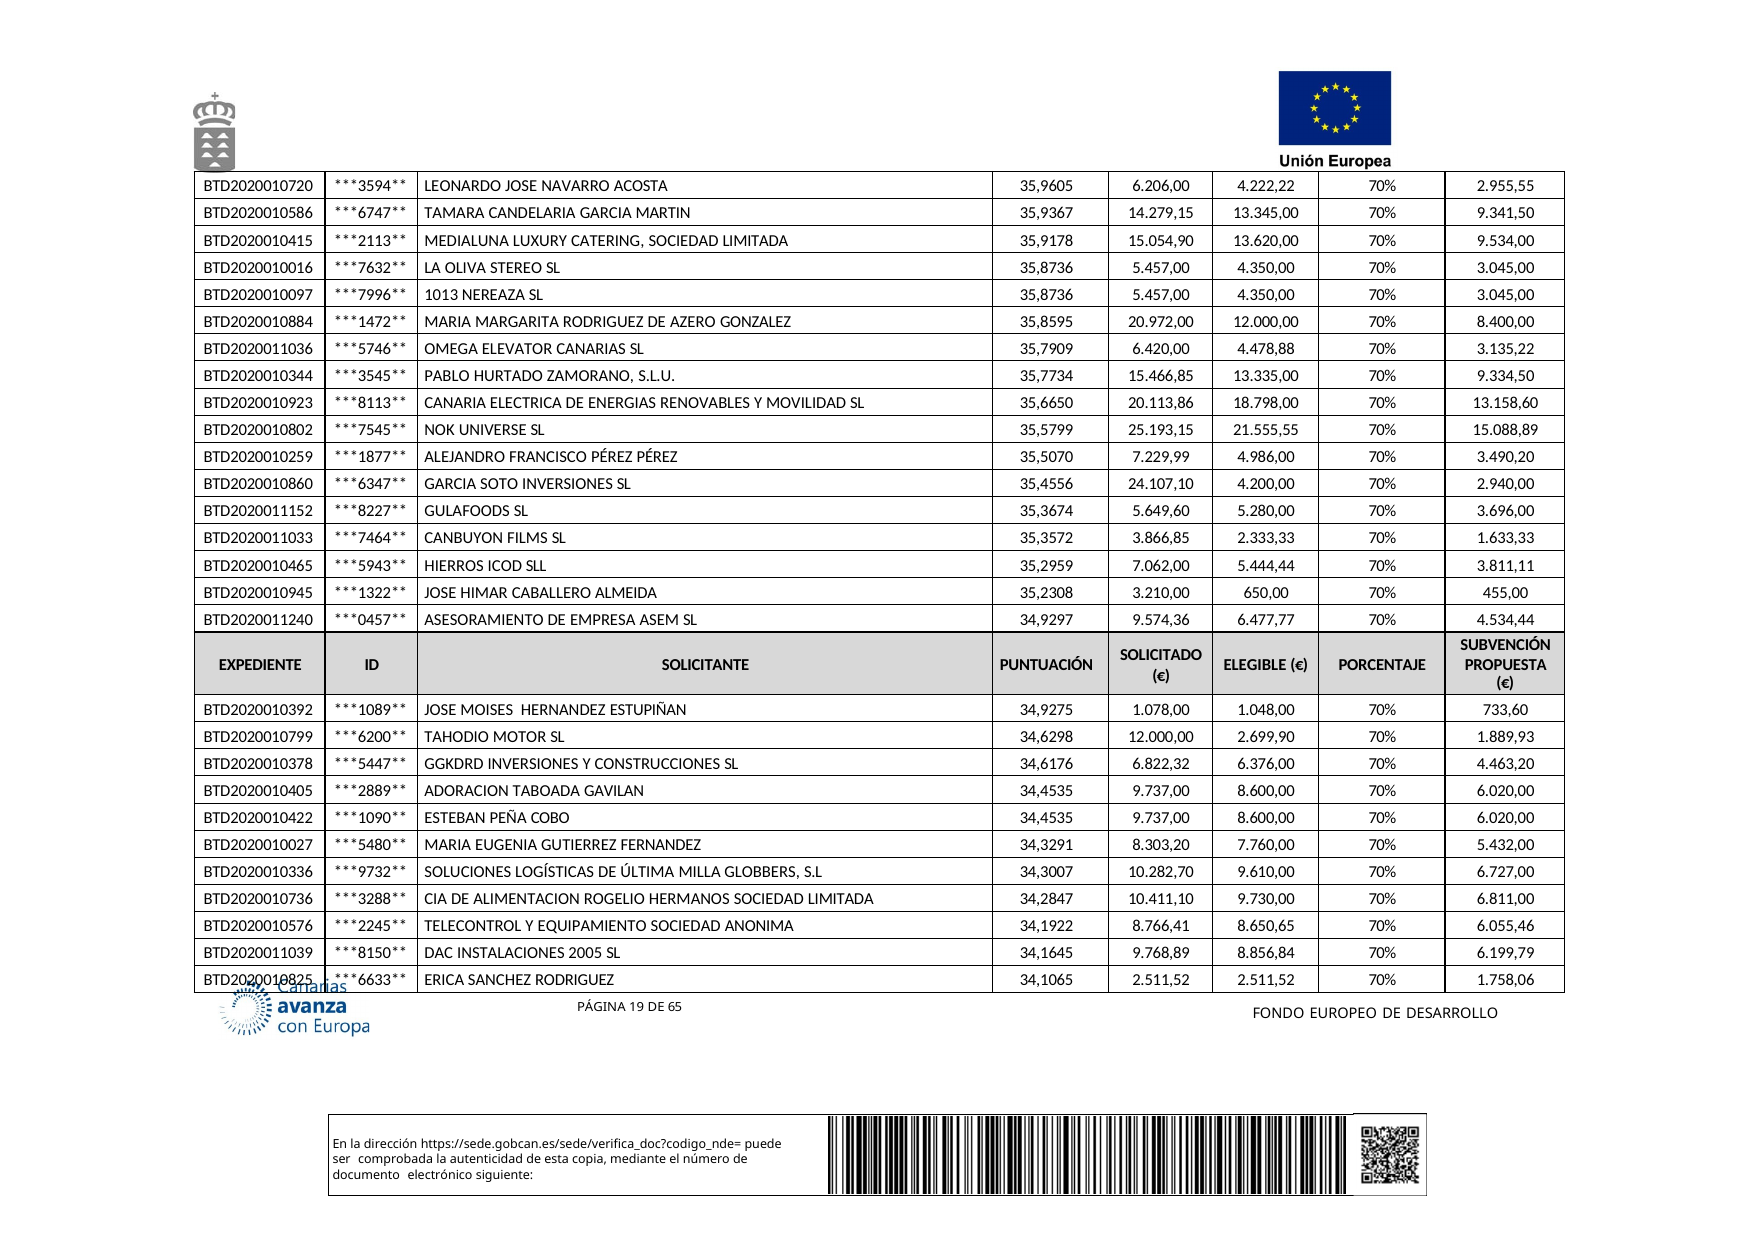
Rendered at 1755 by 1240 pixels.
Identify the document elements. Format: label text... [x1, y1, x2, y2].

table_cell BTD2020010945 [195, 578, 324, 604]
table_cell 70% [1319, 334, 1444, 360]
table_cell LA OLIVA STEREO SL [418, 253, 992, 279]
table_cell 9.737,00 [1109, 776, 1212, 802]
table_cell BTD2020011039 [195, 939, 324, 965]
table_cell 455,00 [1446, 578, 1564, 604]
table_cell 12.000,00 [1213, 307, 1318, 333]
table_cell BTD2020010027 [195, 831, 324, 857]
table_cell BTD2020010860 [195, 470, 324, 496]
table_cell TAHODIO MOTOR SL [418, 722, 992, 748]
table_cell 650,00 [1213, 578, 1318, 604]
table_cell ALEJANDRO FRANCISCO PÉREZ PÉREZ [418, 443, 992, 469]
table_cell 8.856,84 [1213, 939, 1318, 965]
table_cell 1.633,33 [1446, 524, 1564, 550]
table_cell 35,4556 [993, 470, 1108, 496]
table_cell BTD2020010392 [195, 695, 324, 721]
table_cell 9.574,36 [1109, 605, 1212, 631]
table_cell ***7464** [326, 524, 417, 550]
table_cell ***5943** [326, 551, 417, 577]
table_cell ***1322** [326, 578, 417, 604]
table_cell BTD2020010576 [195, 912, 324, 938]
table_cell ***7996** [326, 280, 417, 306]
table_cell BTD2020010825 [195, 966, 324, 992]
table_cell 70% [1319, 307, 1444, 333]
table_cell 70% [1319, 497, 1444, 523]
table_cell 70% [1319, 912, 1444, 938]
table_cell 12.000,00 [1109, 722, 1212, 748]
table_cell 4.222,22 [1213, 172, 1318, 198]
table_cell 21.555,55 [1213, 416, 1318, 442]
table_cell ***1472** [326, 307, 417, 333]
table_cell 4.350,00 [1213, 253, 1318, 279]
table_cell BTD2020011033 [195, 524, 324, 550]
table_cell 13.158,60 [1446, 389, 1564, 414]
table_header SOLICITANTE [418, 633, 992, 694]
table_cell 3.045,00 [1446, 253, 1564, 279]
table_cell 9.534,00 [1446, 226, 1564, 252]
table_cell 6.055,46 [1446, 912, 1564, 938]
table_cell 70% [1319, 389, 1444, 414]
table_cell PABLO HURTADO ZAMORANO, S.L.U. [418, 361, 992, 387]
table_cell 15.466,85 [1109, 361, 1212, 387]
table_cell BTD2020010465 [195, 551, 324, 577]
table_cell 2.333,33 [1213, 524, 1318, 550]
table_cell ***1877** [326, 443, 417, 469]
table_cell ***3288** [326, 885, 417, 911]
table_cell 70% [1319, 578, 1444, 604]
table_cell 70% [1319, 199, 1444, 225]
table_cell 70% [1319, 939, 1444, 965]
table_cell 6.477,77 [1213, 605, 1318, 631]
table_header SUBVENCIÓN PROPUESTA (€) [1446, 633, 1564, 694]
table_cell 6.199,79 [1446, 939, 1564, 965]
table_cell ***8227** [326, 497, 417, 523]
table_cell 8.600,00 [1213, 776, 1318, 802]
table_cell 70% [1319, 416, 1444, 442]
table_cell 3.135,22 [1446, 334, 1564, 360]
table_cell ASESORAMIENTO DE EMPRESA ASEM SL [418, 605, 992, 631]
table_cell ***3545** [326, 361, 417, 387]
table_cell ***6633** [326, 966, 417, 992]
table_cell DAC INSTALACIONES 2005 SL [418, 939, 992, 965]
table_cell 70% [1319, 804, 1444, 829]
table_cell 9.768,89 [1109, 939, 1212, 965]
table_cell 14.279,15 [1109, 199, 1212, 225]
table_cell 4.350,00 [1213, 280, 1318, 306]
table_cell 35,8736 [993, 280, 1108, 306]
table_cell HIERROS ICOD SLL [418, 551, 992, 577]
table_cell 4.478,88 [1213, 334, 1318, 360]
table_cell 1.889,93 [1446, 722, 1564, 748]
table_cell BTD2020010336 [195, 858, 324, 884]
table_cell 4.463,20 [1446, 749, 1564, 775]
table_cell 70% [1319, 605, 1444, 631]
table_cell 4.200,00 [1213, 470, 1318, 496]
table_cell 70% [1319, 885, 1444, 911]
table_cell GULAFOODS SL [418, 497, 992, 523]
table_cell BTD2020010736 [195, 885, 324, 911]
table_cell 70% [1319, 253, 1444, 279]
table_cell BTD2020010802 [195, 416, 324, 442]
table_cell 13.335,00 [1213, 361, 1318, 387]
table_cell 2.940,00 [1446, 470, 1564, 496]
table_cell BTD2020010344 [195, 361, 324, 387]
table_cell LEONARDO JOSE NAVARRO ACOSTA [418, 172, 992, 198]
table_cell 35,3572 [993, 524, 1108, 550]
table_cell GARCIA SOTO INVERSIONES SL [418, 470, 992, 496]
table_cell ***8113** [326, 389, 417, 414]
table_cell ***5746** [326, 334, 417, 360]
table_cell 10.282,70 [1109, 858, 1212, 884]
table_cell 34,3291 [993, 831, 1108, 857]
table_cell MEDIALUNA LUXURY CATERING, SOCIEDAD LIMITADA [418, 226, 992, 252]
table_cell ***2113** [326, 226, 417, 252]
table_cell 1.758,06 [1446, 966, 1564, 992]
table_cell BTD2020010720 [195, 172, 324, 198]
table_cell 24.107,10 [1109, 470, 1212, 496]
table_cell BTD2020010016 [195, 253, 324, 279]
table_cell ***6200** [326, 722, 417, 748]
table_cell 35,3674 [993, 497, 1108, 523]
table_cell 3.811,11 [1446, 551, 1564, 577]
table_cell ADORACION TABOADA GAVILAN [418, 776, 992, 802]
table_cell CANBUYON FILMS SL [418, 524, 992, 550]
table_header ELEGIBLE (€) [1213, 633, 1318, 694]
table_cell 6.727,00 [1446, 858, 1564, 884]
table_cell 70% [1319, 551, 1444, 577]
table_cell ***6347** [326, 470, 417, 496]
table_cell 34,6176 [993, 749, 1108, 775]
table_cell 5.280,00 [1213, 497, 1318, 523]
table_cell 35,6650 [993, 389, 1108, 414]
table_cell ***5480** [326, 831, 417, 857]
table_cell 5.432,00 [1446, 831, 1564, 857]
table_cell BTD2020011152 [195, 497, 324, 523]
table_cell BTD2020011240 [195, 605, 324, 631]
table_cell 7.229,99 [1109, 443, 1212, 469]
table_cell 20.113,86 [1109, 389, 1212, 414]
table_cell BTD2020011036 [195, 334, 324, 360]
table_cell 9.730,00 [1213, 885, 1318, 911]
table_cell BTD2020010923 [195, 389, 324, 414]
table_cell 6.020,00 [1446, 804, 1564, 829]
table_cell 25.193,15 [1109, 416, 1212, 442]
table_cell 34,4535 [993, 776, 1108, 802]
table_cell 6.822,32 [1109, 749, 1212, 775]
table_cell 70% [1319, 226, 1444, 252]
table_cell 733,60 [1446, 695, 1564, 721]
table_cell ***7545** [326, 416, 417, 442]
table_cell 1.078,00 [1109, 695, 1212, 721]
table_cell 6.420,00 [1109, 334, 1212, 360]
table_cell 70% [1319, 470, 1444, 496]
table_cell 34,4535 [993, 804, 1108, 829]
table_cell 34,9275 [993, 695, 1108, 721]
table_cell 9.341,50 [1446, 199, 1564, 225]
table_cell 35,9367 [993, 199, 1108, 225]
table_cell GGKDRD INVERSIONES Y CONSTRUCCIONES SL [418, 749, 992, 775]
table_cell 6.376,00 [1213, 749, 1318, 775]
table_cell 35,8595 [993, 307, 1108, 333]
table_cell 15.088,89 [1446, 416, 1564, 442]
table_cell ERICA SANCHEZ RODRIGUEZ [418, 966, 992, 992]
table_header ID [326, 633, 417, 694]
table_cell BTD2020010378 [195, 749, 324, 775]
table_cell 1.048,00 [1213, 695, 1318, 721]
table_cell 34,2847 [993, 885, 1108, 911]
table_cell 8.650,65 [1213, 912, 1318, 938]
table_cell BTD2020010586 [195, 199, 324, 225]
table_cell OMEGA ELEVATOR CANARIAS SL [418, 334, 992, 360]
table_cell 70% [1319, 443, 1444, 469]
table_header SOLICITADO (€) [1109, 633, 1212, 694]
table_header EXPEDIENTE [195, 633, 324, 694]
table_cell BTD2020010405 [195, 776, 324, 802]
table_cell 13.620,00 [1213, 226, 1318, 252]
table_cell 35,2308 [993, 578, 1108, 604]
table_cell NOK UNIVERSE SL [418, 416, 992, 442]
table_cell 34,1065 [993, 966, 1108, 992]
table_cell 4.534,44 [1446, 605, 1564, 631]
table_cell ***3594** [326, 172, 417, 198]
table_cell 35,8736 [993, 253, 1108, 279]
table_cell JOSE MOISES HERNANDEZ ESTUPIÑAN [418, 695, 992, 721]
table_cell ***2245** [326, 912, 417, 938]
table_cell 5.457,00 [1109, 253, 1212, 279]
table_cell 6.811,00 [1446, 885, 1564, 911]
table_cell 5.649,60 [1109, 497, 1212, 523]
table_cell 70% [1319, 749, 1444, 775]
table_cell 8.303,20 [1109, 831, 1212, 857]
table_cell 35,9178 [993, 226, 1108, 252]
table_cell ESTEBAN PEÑA COBO [418, 804, 992, 829]
table_cell 9.737,00 [1109, 804, 1212, 829]
table_cell 35,7909 [993, 334, 1108, 360]
table_cell 34,3007 [993, 858, 1108, 884]
table_cell 34,1922 [993, 912, 1108, 938]
table_cell 3.866,85 [1109, 524, 1212, 550]
table_cell ***5447** [326, 749, 417, 775]
table_header PORCENTAJE [1319, 633, 1444, 694]
table_cell CIA DE ALIMENTACION ROGELIO HERMANOS SOCIEDAD LIMITADA [418, 885, 992, 911]
table_cell ***1090** [326, 804, 417, 829]
table_cell 70% [1319, 858, 1444, 884]
table_cell 70% [1319, 172, 1444, 198]
table_cell 9.610,00 [1213, 858, 1318, 884]
table_cell 35,7734 [993, 361, 1108, 387]
table_cell 70% [1319, 776, 1444, 802]
table_cell BTD2020010097 [195, 280, 324, 306]
table_cell 2.511,52 [1109, 966, 1212, 992]
table_cell 3.490,20 [1446, 443, 1564, 469]
table_cell 6.206,00 [1109, 172, 1212, 198]
table_cell 2.511,52 [1213, 966, 1318, 992]
table_cell 18.798,00 [1213, 389, 1318, 414]
table_cell 70% [1319, 831, 1444, 857]
table_cell ***1089** [326, 695, 417, 721]
table_cell 35,5070 [993, 443, 1108, 469]
table_cell 20.972,00 [1109, 307, 1212, 333]
table_cell BTD2020010422 [195, 804, 324, 829]
table_cell ***6747** [326, 199, 417, 225]
table_cell 70% [1319, 966, 1444, 992]
table_cell JOSE HIMAR CABALLERO ALMEIDA [418, 578, 992, 604]
table_cell BTD2020010799 [195, 722, 324, 748]
table_cell MARIA MARGARITA RODRIGUEZ DE AZERO GONZALEZ [418, 307, 992, 333]
table_cell 5.457,00 [1109, 280, 1212, 306]
table_cell ***7632** [326, 253, 417, 279]
table_cell 8.400,00 [1446, 307, 1564, 333]
table_cell SOLUCIONES LOGÍSTICAS DE ÚLTIMA MILLA GLOBBERS, S.L [418, 858, 992, 884]
table_cell 70% [1319, 361, 1444, 387]
table_cell BTD2020010259 [195, 443, 324, 469]
table_cell ***2889** [326, 776, 417, 802]
table_cell 2.699,90 [1213, 722, 1318, 748]
table_cell 35,2959 [993, 551, 1108, 577]
table_cell 3.210,00 [1109, 578, 1212, 604]
table_cell 35,9605 [993, 172, 1108, 198]
table_cell ***8150** [326, 939, 417, 965]
table_cell 3.045,00 [1446, 280, 1564, 306]
table_cell 2.955,55 [1446, 172, 1564, 198]
table_cell TAMARA CANDELARIA GARCIA MARTIN [418, 199, 992, 225]
table_cell 10.411,10 [1109, 885, 1212, 911]
table_cell 15.054,90 [1109, 226, 1212, 252]
table_header PUNTUACIÓN [993, 633, 1108, 694]
table_cell 8.766,41 [1109, 912, 1212, 938]
table_cell 4.986,00 [1213, 443, 1318, 469]
table_cell 5.444,44 [1213, 551, 1318, 577]
table_cell 7.062,00 [1109, 551, 1212, 577]
table_cell 70% [1319, 524, 1444, 550]
table_cell 70% [1319, 280, 1444, 306]
table_cell 6.020,00 [1446, 776, 1564, 802]
table_cell ***9732** [326, 858, 417, 884]
table_cell ***0457** [326, 605, 417, 631]
table_cell 70% [1319, 695, 1444, 721]
table_cell CANARIA ELECTRICA DE ENERGIAS RENOVABLES Y MOVILIDAD SL [418, 389, 992, 414]
table_cell 70% [1319, 722, 1444, 748]
table_cell 34,9297 [993, 605, 1108, 631]
table_cell BTD2020010415 [195, 226, 324, 252]
table_cell 8.600,00 [1213, 804, 1318, 829]
table_cell BTD2020010884 [195, 307, 324, 333]
table_cell 35,5799 [993, 416, 1108, 442]
table_cell 9.334,50 [1446, 361, 1564, 387]
table_cell 34,1645 [993, 939, 1108, 965]
table_cell 7.760,00 [1213, 831, 1318, 857]
table_cell MARIA EUGENIA GUTIERREZ FERNANDEZ [418, 831, 992, 857]
table_cell 13.345,00 [1213, 199, 1318, 225]
table_cell 1013 NEREAZA SL [418, 280, 992, 306]
table_cell TELECONTROL Y EQUIPAMIENTO SOCIEDAD ANONIMA [418, 912, 992, 938]
table_cell 34,6298 [993, 722, 1108, 748]
table_cell 3.696,00 [1446, 497, 1564, 523]
